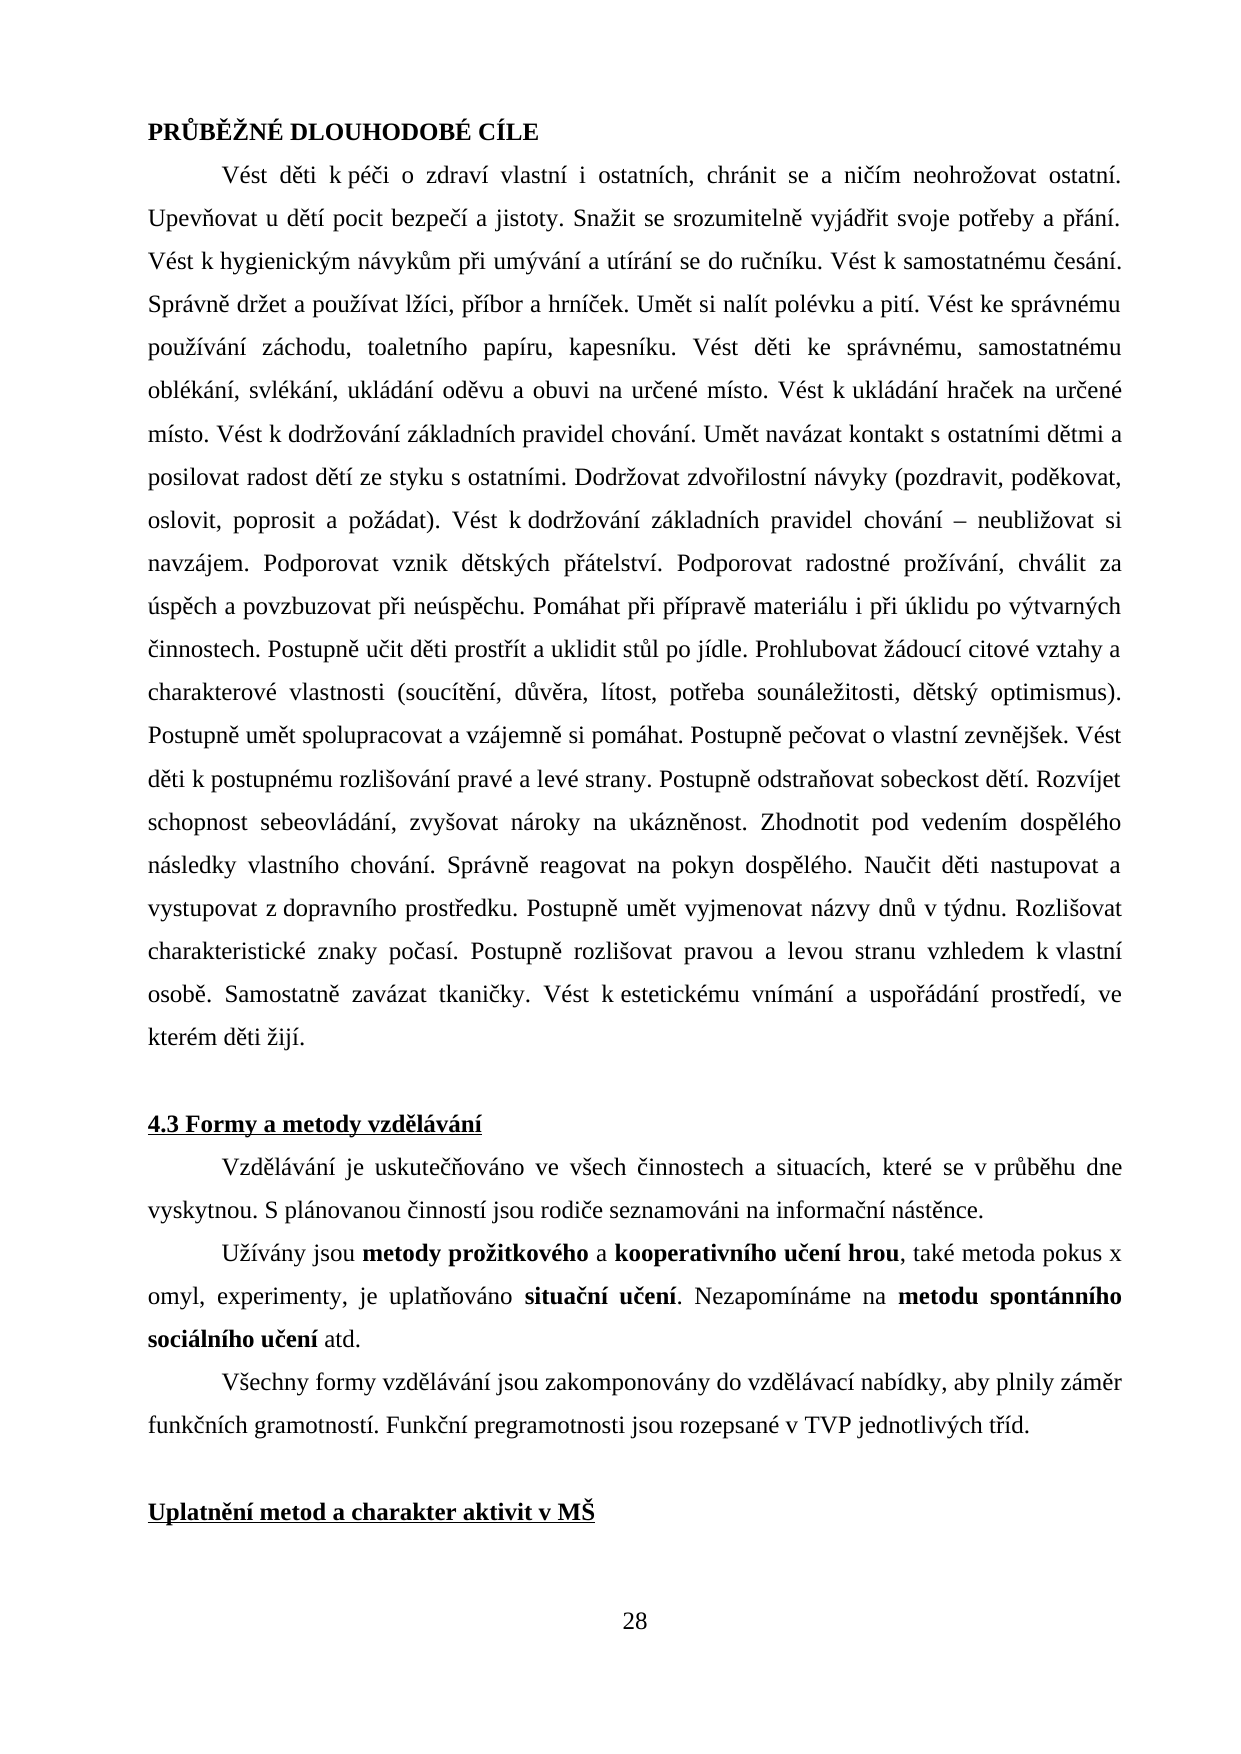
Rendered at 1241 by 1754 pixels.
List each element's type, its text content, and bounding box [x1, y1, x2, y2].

text Uplatnění metod a charakter aktivit v MŠ [148, 1497, 1004, 1526]
text 4.3 Formy a metody vzdělávání [148, 1109, 1004, 1137]
text Všechny formy vzdělávání jsou zakomponovány do vzdělávací nabídky, aby plnily záměr funkčních gramotností. Funkční pregramotnosti jsou rozepsané v TVP jednotlivých tříd. [148, 1367, 1122, 1439]
text Vzdělávání je uskutečňováno ve všech činnostech a situacích, které se v průběhu dne vyskytnou. S plánovanou činností jsou rodiče seznamováni na informační nástěnce. [148, 1152, 1122, 1224]
text Vést děti k péči o zdraví vlastní i ostatních, chránit se a ničím neohrožovat ostatní. Upevňovat u dětí pocit bezpečí a jistoty. Snažit se srozumitelně vyjádřit svoje potřeby a přání. Vést k hygienickým návykům při umývání a utírání se do ručníku. Vést k samostatnému česání. Správně držet a používat lžíci, příbor a hrníček. Umět si nalít polévku a pití. Vést ke správnému používání záchodu, toaletního papíru, kapesníku. Vést děti ke správnému, samostatnému oblékání, svlékání, ukládání oděvu a obuvi na určené místo. Vést k ukládání hraček na určené místo. Vést k dodržování základních pravidel chování. Umět navázat kontakt s ostatními dětmi a posilovat radost dětí ze styku s ostatními. Dodržovat zdvořilostní návyky (pozdravit, poděkovat, oslovit, poprosit a požádat). Vést k dodržování základních pravidel chování – neubližovat si navzájem. Podporovat vznik dětských přátelství. Podporovat radostné prožívání, chválit za úspěch a povzbuzovat při neúspěchu. Pomáhat při přípravě materiálu i při úklidu po výtvarných činnostech. Postupně učit děti prostřít a uklidit stůl po jídle. Prohlubovat žádoucí citové vztahy a charakterové vlastnosti (soucítění, důvěra, lítost, potřeba sounáležitosti, dětský optimismus). Postupně umět spolupracovat a vzájemně si pomáhat. Postupně pečovat o vlastní zevnějšek. Vést děti k postupnému rozlišování pravé a levé strany. Postupně odstraňovat sobeckost dětí. Rozvíjet schopnost sebeovládání, zvyšovat nároky na ukázněnost. Zhodnotit pod vedením dospělého následky vlastního chování. Správně reagovat na pokyn dospělého. Naučit děti nastupovat a vystupovat z dopravního prostředku. Postupně umět vyjmenovat názvy dnů v týdnu. Rozlišovat charakteristické znaky počasí. Postupně rozlišovat pravou a levou stranu vzhledem k vlastní osobě. Samostatně zavázat tkaničky. Vést k estetickému vnímání a uspořádání prostředí, ve kterém děti žijí. [148, 160, 1122, 1051]
text PRŮBĚŽNÉ DLOUHODOBÉ CÍLE [148, 117, 1004, 146]
text Užívány jsou metody prožitkového a kooperativního učení hrou, také metoda pokus x omyl, experimenty, je uplatňováno situační učení. Nezapomínáme na metodu spontánního sociálního učení atd. [148, 1238, 1122, 1353]
